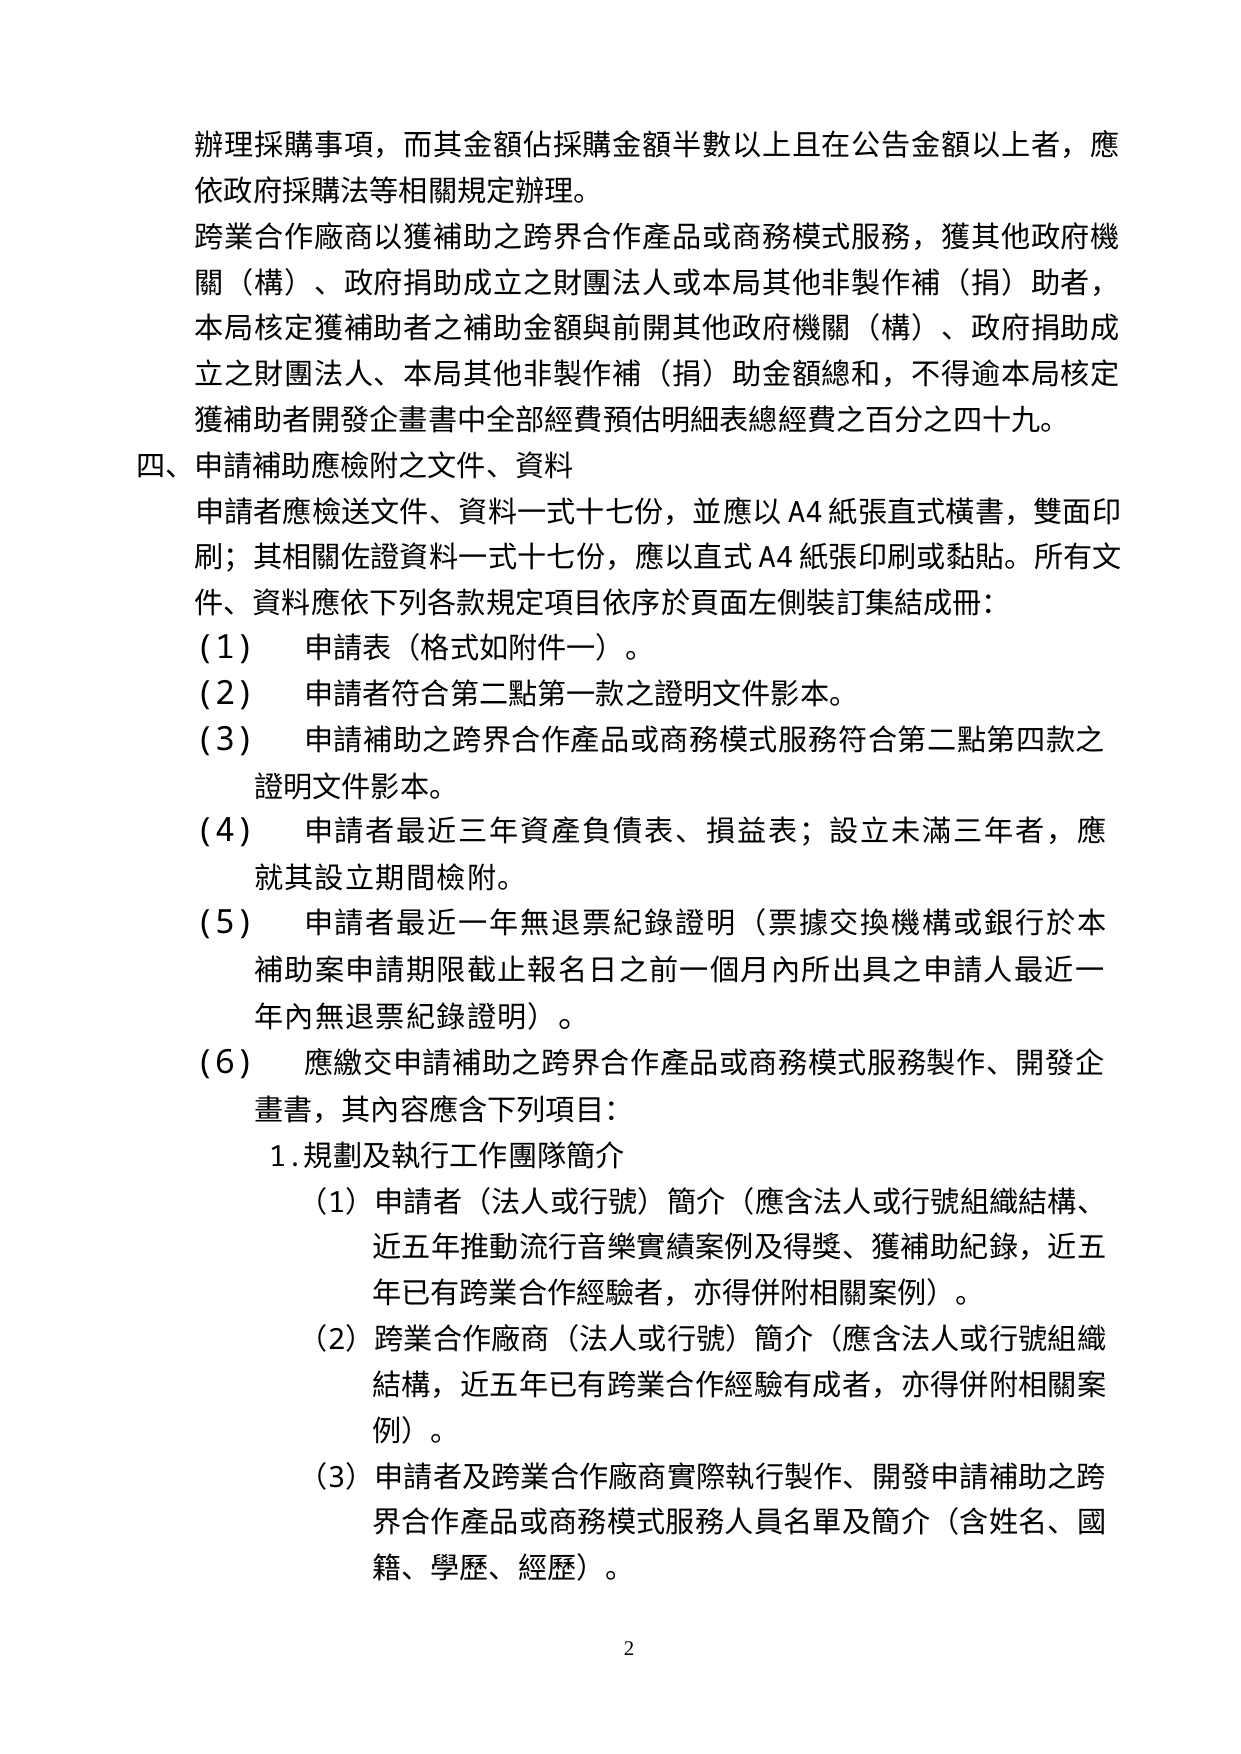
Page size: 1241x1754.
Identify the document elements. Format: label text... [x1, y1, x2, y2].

text 申請者應檢送文件、資料一式十七份，並應以A4紙張直式橫書，雙面印刷；其相關佐證資料一式十七份，應以直式A4紙張印刷或黏貼。所有文件、資料應依下列各款規定項目依序於頁面左側裝訂集結成冊： [194, 485, 1122, 622]
list 應繳交申請補助之跨界合作產品或商務模式服務製作、開發企畫書，其內容應含下列項目： [195, 1037, 1107, 1129]
text 四、申請補助應檢附之文件、資料 [136, 439, 1122, 485]
list 申請補助之跨界合作產品或商務模式服務符合第二點第四款之證明文件影本。 [195, 714, 1107, 806]
text （3）申請者及跨業合作廠商實際執行製作、開發申請補助之跨界合作產品或商務模式服務人員名單及簡介（含姓名、國籍、學歷、經歷）。 [298, 1450, 1107, 1587]
text 1.規劃及執行工作團隊簡介 [269, 1129, 1107, 1175]
text 辦理採購事項，而其金額佔採購金額半數以上且在公告金額以上者，應依政府採購法等相關規定辦理。 [194, 118, 1122, 210]
text （2）跨業合作廠商（法人或行號）簡介（應含法人或行號組織結構，近五年已有跨業合作經驗有成者，亦得併附相關案例）。 [298, 1312, 1107, 1450]
list 申請者符合第二點第一款之證明文件影本。 [195, 668, 1107, 714]
list 申請者最近三年資產負債表、損益表；設立未滿三年者，應就其設立期間檢附。 [195, 806, 1107, 897]
list 申請者最近一年無退票紀錄證明（票據交換機構或銀行於本補助案申請期限截止報名日之前一個月內所出具之申請人最近一年內無退票紀錄證明）。 [195, 897, 1107, 1037]
text 跨業合作廠商以獲補助之跨界合作產品或商務模式服務，獲其他政府機關（構）、政府捐助成立之財團法人或本局其他非製作補（捐）助者，本局核定獲補助者之補助金額與前開其他政府機關（構）、政府捐助成立之財團法人、本局其他非製作補（捐）助金額總和，不得逾本局核定獲補助者開發企畫書中全部經費預估明細表總經費之百分之四十九。 [194, 210, 1122, 439]
list 申請表（格式如附件一）。 [195, 622, 1107, 668]
text （1）申請者（法人或行號）簡介（應含法人或行號組織結構、近五年推動流行音樂實績案例及得獎、獲補助紀錄，近五年已有跨業合作經驗者，亦得併附相關案例）。 [298, 1175, 1107, 1312]
